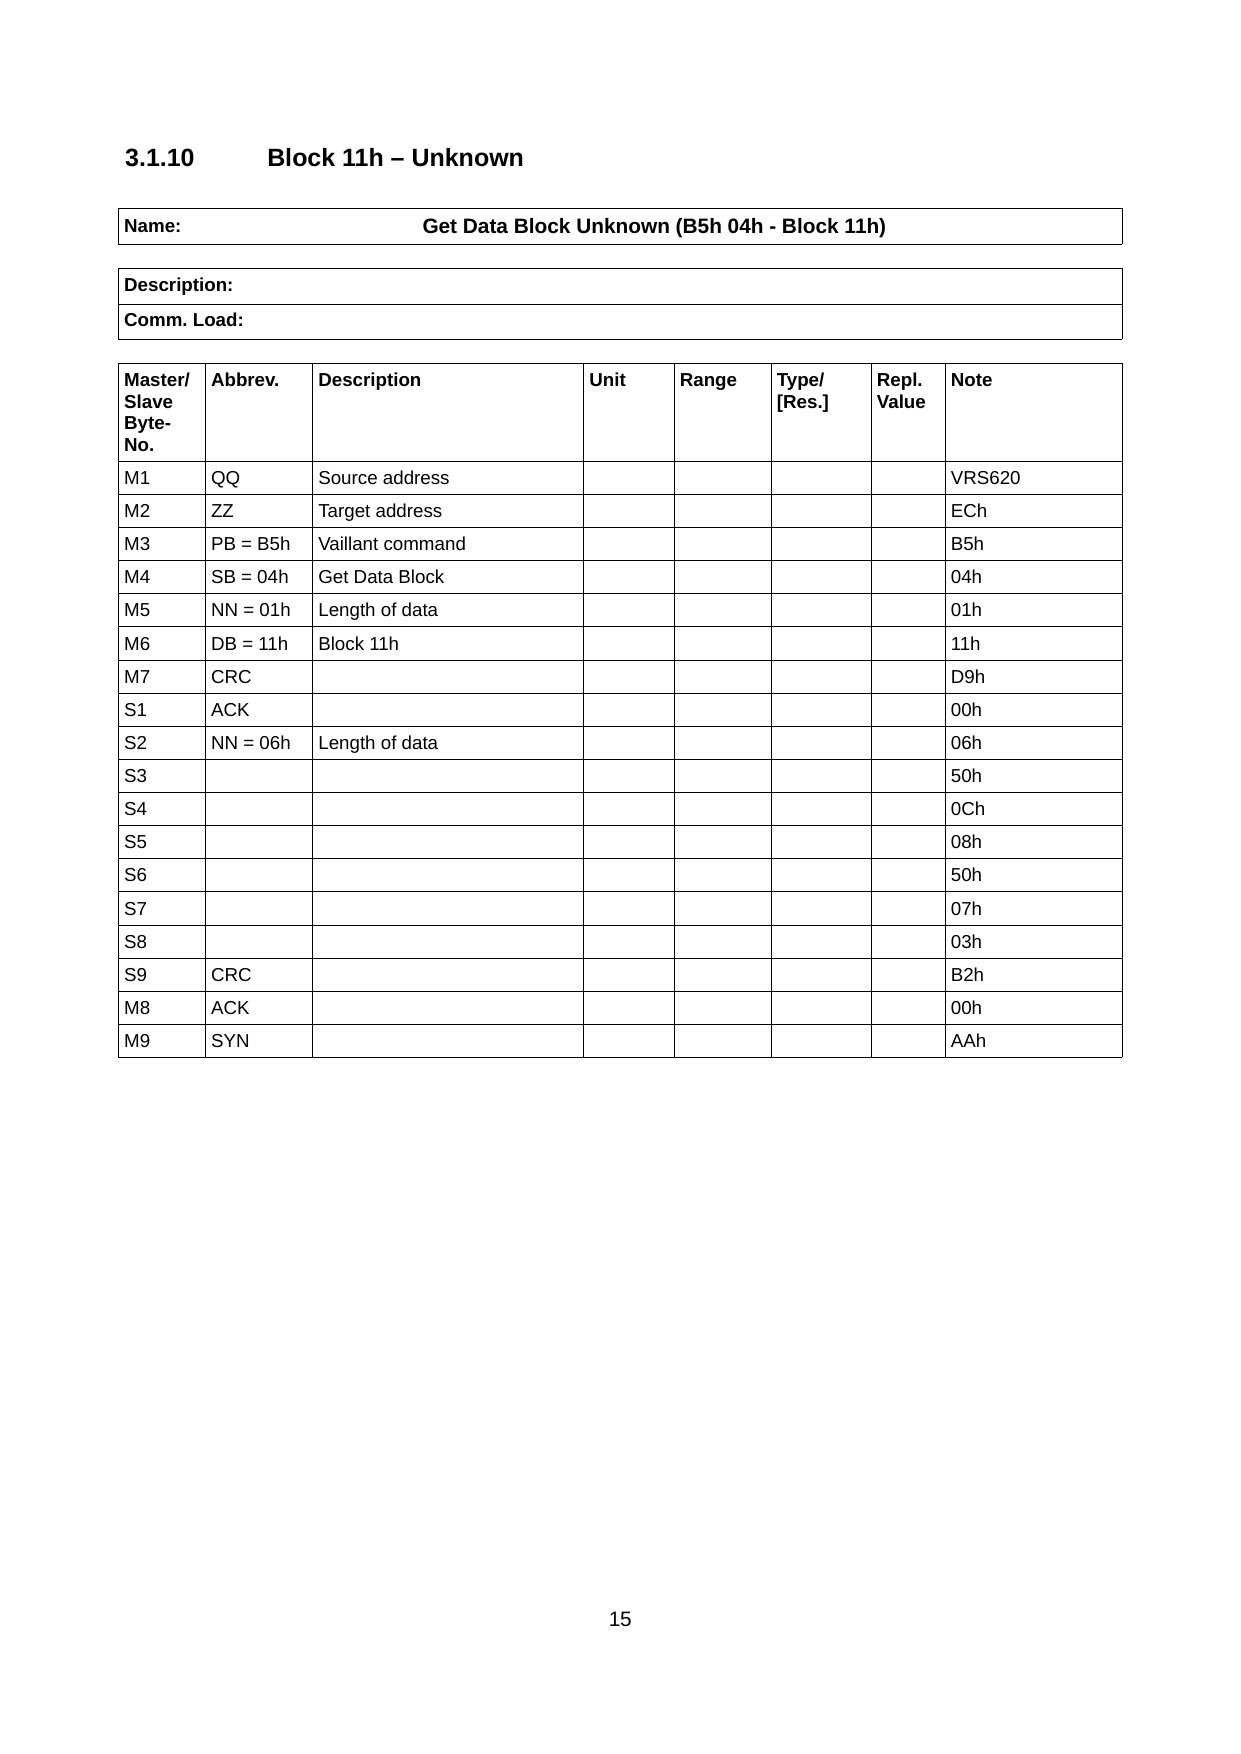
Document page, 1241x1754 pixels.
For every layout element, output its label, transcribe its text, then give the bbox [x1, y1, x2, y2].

table_cell [772, 594, 871, 626]
table_cell [872, 495, 945, 527]
table_cell 11h [946, 627, 1122, 659]
table_cell S7 [119, 892, 205, 924]
table_cell [206, 859, 312, 891]
table_header Description: [119, 269, 416, 303]
table_cell M9 [119, 1025, 205, 1057]
table_cell [872, 561, 945, 593]
table_cell [772, 793, 871, 825]
table_cell [772, 959, 871, 991]
table_cell 50h [946, 859, 1122, 891]
table_cell [675, 727, 771, 759]
table_cell [772, 495, 871, 527]
table_cell [872, 859, 945, 891]
table_cell 06h [946, 727, 1122, 759]
table_cell [872, 627, 945, 659]
table_cell [872, 1025, 945, 1057]
table_cell [675, 826, 771, 858]
table_cell 03h [946, 926, 1122, 958]
table_cell [872, 793, 945, 825]
table_cell [675, 694, 771, 726]
table_header Abbrev. [206, 364, 312, 461]
table_cell [872, 959, 945, 991]
table_cell S6 [119, 859, 205, 891]
table_cell CRC [206, 661, 312, 693]
table_cell [772, 661, 871, 693]
table_cell [872, 826, 945, 858]
table_cell DB = 11h [206, 627, 312, 659]
table_cell [675, 926, 771, 958]
table_cell [584, 627, 674, 659]
table_cell [772, 528, 871, 560]
table_cell [584, 992, 674, 1024]
table_cell [872, 727, 945, 759]
table_cell [772, 694, 871, 726]
table_cell M7 [119, 661, 205, 693]
table_cell [584, 528, 674, 560]
table_cell [675, 594, 771, 626]
table_cell [313, 992, 583, 1024]
table_cell B5h [946, 528, 1122, 560]
table_cell S9 [119, 959, 205, 991]
table_cell [675, 561, 771, 593]
table_cell 00h [946, 992, 1122, 1024]
table_cell ACK [206, 694, 312, 726]
table_cell [584, 661, 674, 693]
table_cell [313, 826, 583, 858]
table_cell [772, 462, 871, 494]
table_cell M5 [119, 594, 205, 626]
table_cell Length of data [313, 727, 583, 759]
table_cell [313, 1025, 583, 1057]
table_cell [675, 462, 771, 494]
table_cell [772, 892, 871, 924]
table_cell [772, 1025, 871, 1057]
table_cell [313, 760, 583, 792]
table_cell [872, 528, 945, 560]
table_header [416, 269, 1122, 303]
table_cell [675, 1025, 771, 1057]
table_cell S5 [119, 826, 205, 858]
table_cell [313, 694, 583, 726]
table_cell ACK [206, 992, 312, 1024]
table_cell [313, 859, 583, 891]
table_cell [206, 926, 312, 958]
table_cell [206, 826, 312, 858]
table_cell M8 [119, 992, 205, 1024]
table_cell Comm. Load: [119, 305, 416, 339]
table_cell [313, 892, 583, 924]
table_cell 0Ch [946, 793, 1122, 825]
table_cell [675, 661, 771, 693]
table_cell [584, 694, 674, 726]
table_cell [584, 793, 674, 825]
table_cell ECh [946, 495, 1122, 527]
table_cell [675, 992, 771, 1024]
table_cell [675, 528, 771, 560]
table_cell [772, 826, 871, 858]
table_cell CRC [206, 959, 312, 991]
table_cell [584, 926, 674, 958]
table_cell [872, 594, 945, 626]
table_cell S8 [119, 926, 205, 958]
table_cell Get Data Block [313, 561, 583, 593]
table_cell [772, 859, 871, 891]
table_cell [313, 661, 583, 693]
table_cell [584, 495, 674, 527]
table_cell [206, 760, 312, 792]
table_cell [313, 793, 583, 825]
table_cell 07h [946, 892, 1122, 924]
table_cell D9h [946, 661, 1122, 693]
table_header Repl. Value [872, 364, 945, 461]
table_header Get Data Block Unknown (B5h 04h - Block 11h) [416, 209, 1122, 244]
table_cell Length of data [313, 594, 583, 626]
table_cell [584, 727, 674, 759]
table_cell QQ [206, 462, 312, 494]
table_cell M1 [119, 462, 205, 494]
table_cell Vaillant command [313, 528, 583, 560]
table_cell VRS620 [946, 462, 1122, 494]
table_cell [206, 892, 312, 924]
table_cell [675, 892, 771, 924]
table_cell [584, 561, 674, 593]
table_cell [675, 760, 771, 792]
table_cell SYN [206, 1025, 312, 1057]
table_cell [772, 992, 871, 1024]
table_cell 08h [946, 826, 1122, 858]
table_cell Target address [313, 495, 583, 527]
table_cell [675, 959, 771, 991]
table_header Note [946, 364, 1122, 461]
table_cell 50h [946, 760, 1122, 792]
table_cell 04h [946, 561, 1122, 593]
table_cell PB = B5h [206, 528, 312, 560]
table_cell B2h [946, 959, 1122, 991]
table_cell 00h [946, 694, 1122, 726]
table_cell M6 [119, 627, 205, 659]
table_cell 01h [946, 594, 1122, 626]
table_cell [675, 495, 771, 527]
table_cell [584, 892, 674, 924]
table_cell [584, 1025, 674, 1057]
table_header Master/ Slave Byte-No. [119, 364, 205, 461]
table_header Type/ [Res.] [772, 364, 871, 461]
table_cell [584, 760, 674, 792]
table_cell [584, 826, 674, 858]
table_header Unit [584, 364, 674, 461]
table_cell [872, 694, 945, 726]
table_cell SB = 04h [206, 561, 312, 593]
table_cell [872, 992, 945, 1024]
table_cell [772, 561, 871, 593]
table_cell [872, 462, 945, 494]
table_cell M3 [119, 528, 205, 560]
table_cell [772, 926, 871, 958]
table_cell [772, 760, 871, 792]
table_cell [772, 727, 871, 759]
table_cell [416, 305, 1122, 339]
table_cell NN = 06h [206, 727, 312, 759]
table_cell [872, 926, 945, 958]
table_header Description [313, 364, 583, 461]
table_cell Block 11h [313, 627, 583, 659]
table_cell [584, 462, 674, 494]
table_cell Source address [313, 462, 583, 494]
table_cell [313, 959, 583, 991]
table_cell AAh [946, 1025, 1122, 1057]
table_cell M4 [119, 561, 205, 593]
table_cell [675, 859, 771, 891]
table_cell [872, 760, 945, 792]
table_cell [584, 959, 674, 991]
table_cell [675, 627, 771, 659]
table_cell S2 [119, 727, 205, 759]
table_cell [872, 661, 945, 693]
table_cell [872, 892, 945, 924]
table_cell NN = 01h [206, 594, 312, 626]
table_cell [206, 793, 312, 825]
table_cell [675, 793, 771, 825]
table_cell [772, 627, 871, 659]
subtitle Block 11h – Unknown [118, 143, 1122, 172]
table_header Name: [119, 209, 416, 244]
table_cell [584, 859, 674, 891]
table_cell S1 [119, 694, 205, 726]
table_cell S3 [119, 760, 205, 792]
table_cell [313, 926, 583, 958]
table_cell S4 [119, 793, 205, 825]
table_cell ZZ [206, 495, 312, 527]
table_header Range [675, 364, 771, 461]
table_cell [584, 594, 674, 626]
table_cell M2 [119, 495, 205, 527]
